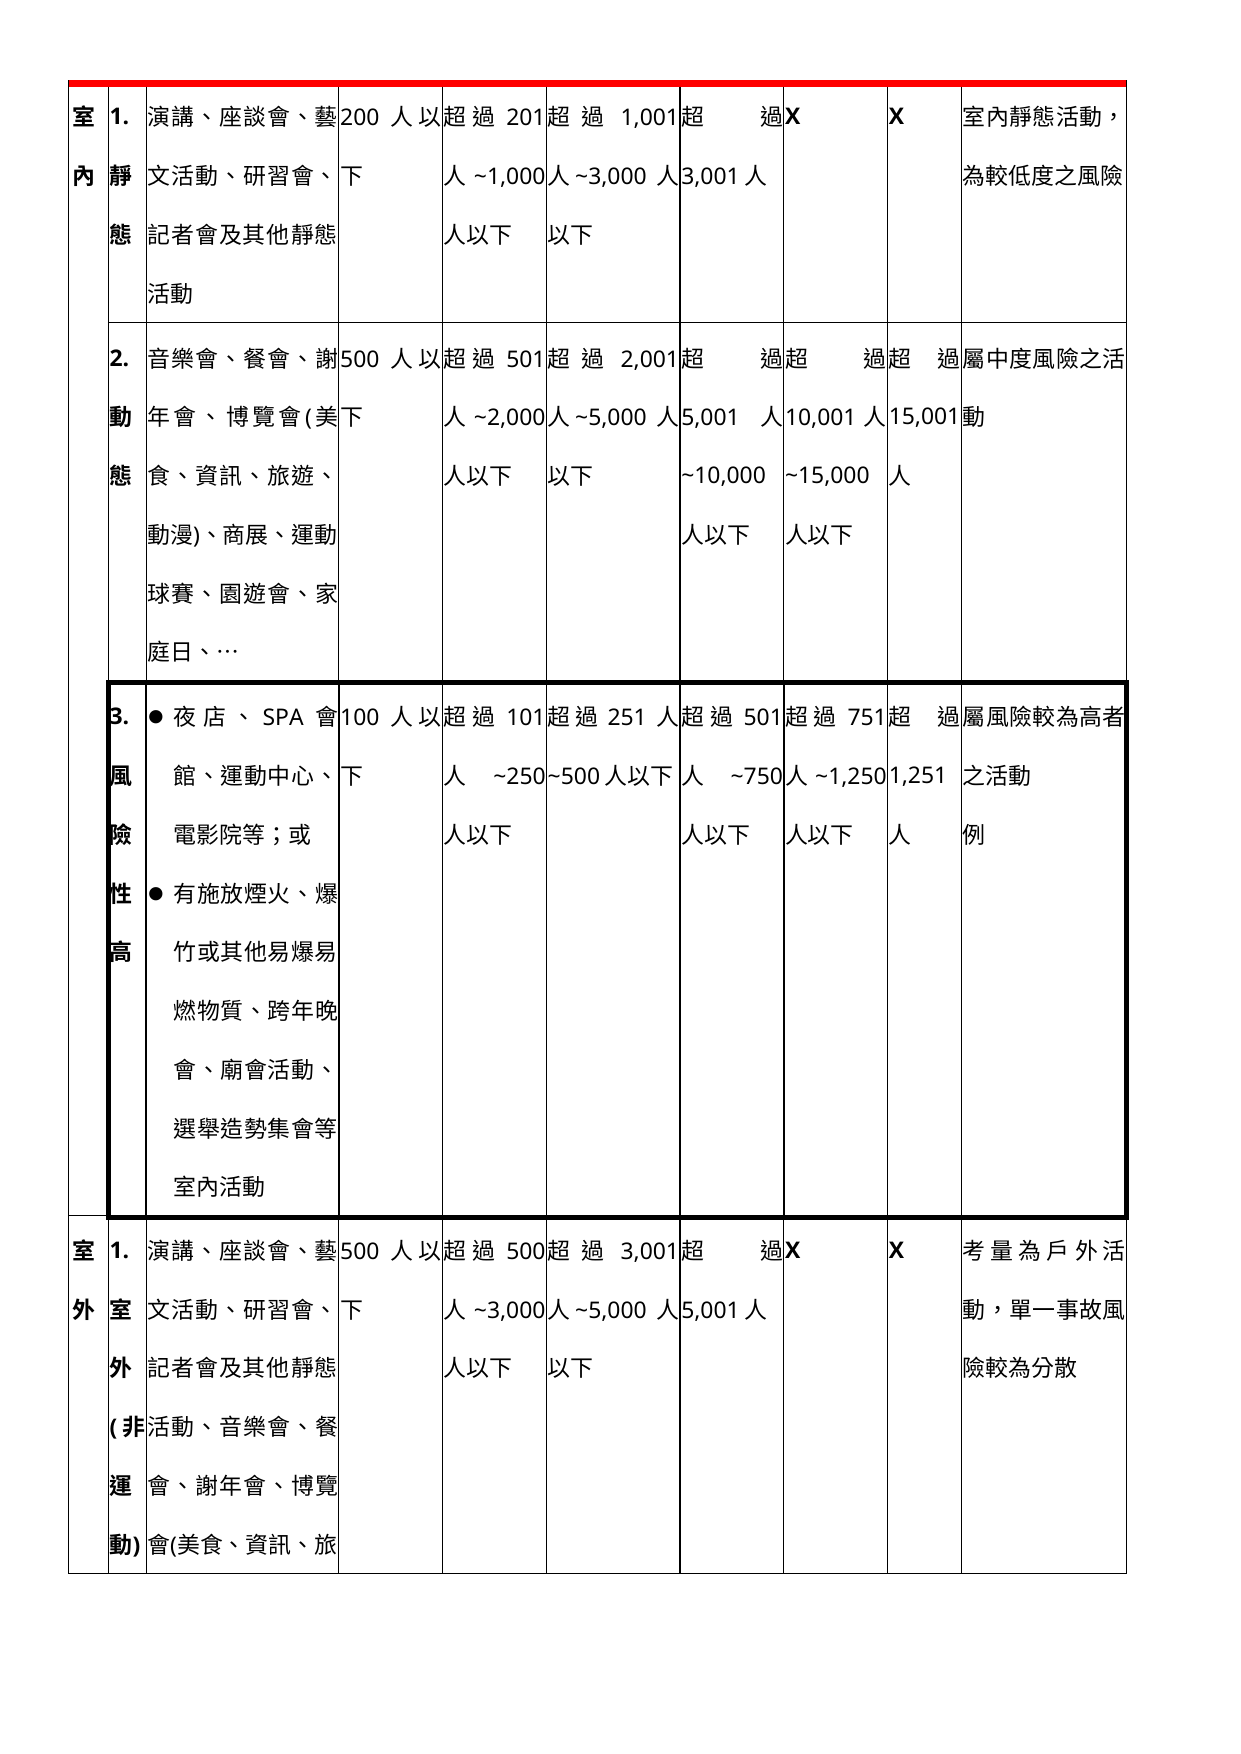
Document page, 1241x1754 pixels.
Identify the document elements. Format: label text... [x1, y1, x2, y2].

table_cell 100人以下 [340, 685, 442, 1215]
table_cell X [784, 1220, 887, 1572]
table_cell 超過2,001人~5,000人以下 [547, 323, 679, 680]
table_cell 超過5,001人~10,000人以下 [681, 323, 783, 680]
table_cell 超過101人~250人以下 [443, 685, 546, 1215]
table_cell 室 外 [69, 1216, 108, 1572]
table_cell 演講、座談會、藝文活動、研習會、記者會及其他靜態活動、音樂會、餐會、謝年會、博覽會(美食、資訊、旅 [147, 1220, 338, 1572]
table_cell X [888, 1220, 961, 1572]
table_cell 超過500人~3,000人以下 [443, 1220, 546, 1572]
table_cell 超過15,001人 [888, 323, 961, 680]
table_cell 3.風險性高 [111, 685, 145, 1215]
table_cell 超過501人~2,000人以下 [443, 323, 546, 680]
table_cell 超過251人~500人以下 [547, 685, 679, 1215]
table_cell 室內靜態活動，為較低度之風險 [962, 87, 1126, 322]
table_cell 200人以下 [339, 87, 442, 322]
table_cell 屬風險較為高者之活動 例 [962, 685, 1124, 1215]
table_cell 超過201人~1,000人以下 [443, 87, 546, 322]
table_cell 1.靜態 [109, 87, 146, 322]
table_cell 演講、座談會、藝文活動、研習會、記者會及其他靜態活動 [147, 87, 338, 322]
table_cell 室 內 [69, 87, 108, 1215]
table_cell 500人以下 [339, 323, 442, 680]
table_cell 超過3,001人 [681, 87, 783, 322]
table_cell 超過1,001人~3,000人以下 [547, 87, 679, 322]
table_cell 2.動態 [109, 323, 146, 680]
table_cell 500人以下 [339, 1220, 442, 1572]
table_cell 1.室外 (非運動) [109, 1220, 146, 1572]
table_cell 超過1,251人 [888, 685, 961, 1215]
table_cell 超過10,001人~15,000人以下 [784, 323, 887, 680]
table_cell 考量為戶外活動，單一事故風險較為分散 [962, 1220, 1126, 1572]
table_cell 超過3,001人~5,000人以下 [547, 1220, 679, 1572]
table_cell 屬中度風險之活動 [962, 323, 1126, 680]
table_cell X [888, 87, 961, 322]
table_cell X [784, 87, 887, 322]
table_cell 超過751人~1,250人以下 [785, 685, 887, 1215]
table_cell 夜店、SPA會館、運動中心、電影院等；或 有施放煙火、爆竹或其他易爆易燃物質、跨年晚會、廟會活動、選舉造勢集會等室內活動 [147, 685, 338, 1215]
table_cell 超過501人~750人以下 [681, 685, 783, 1215]
table_cell 超過5,001人 [681, 1220, 783, 1572]
table_cell 音樂會、餐會、謝年會、博覽會(美食、資訊、旅遊、動漫)、商展、運動球賽、園遊會、家庭日、… [147, 323, 338, 680]
